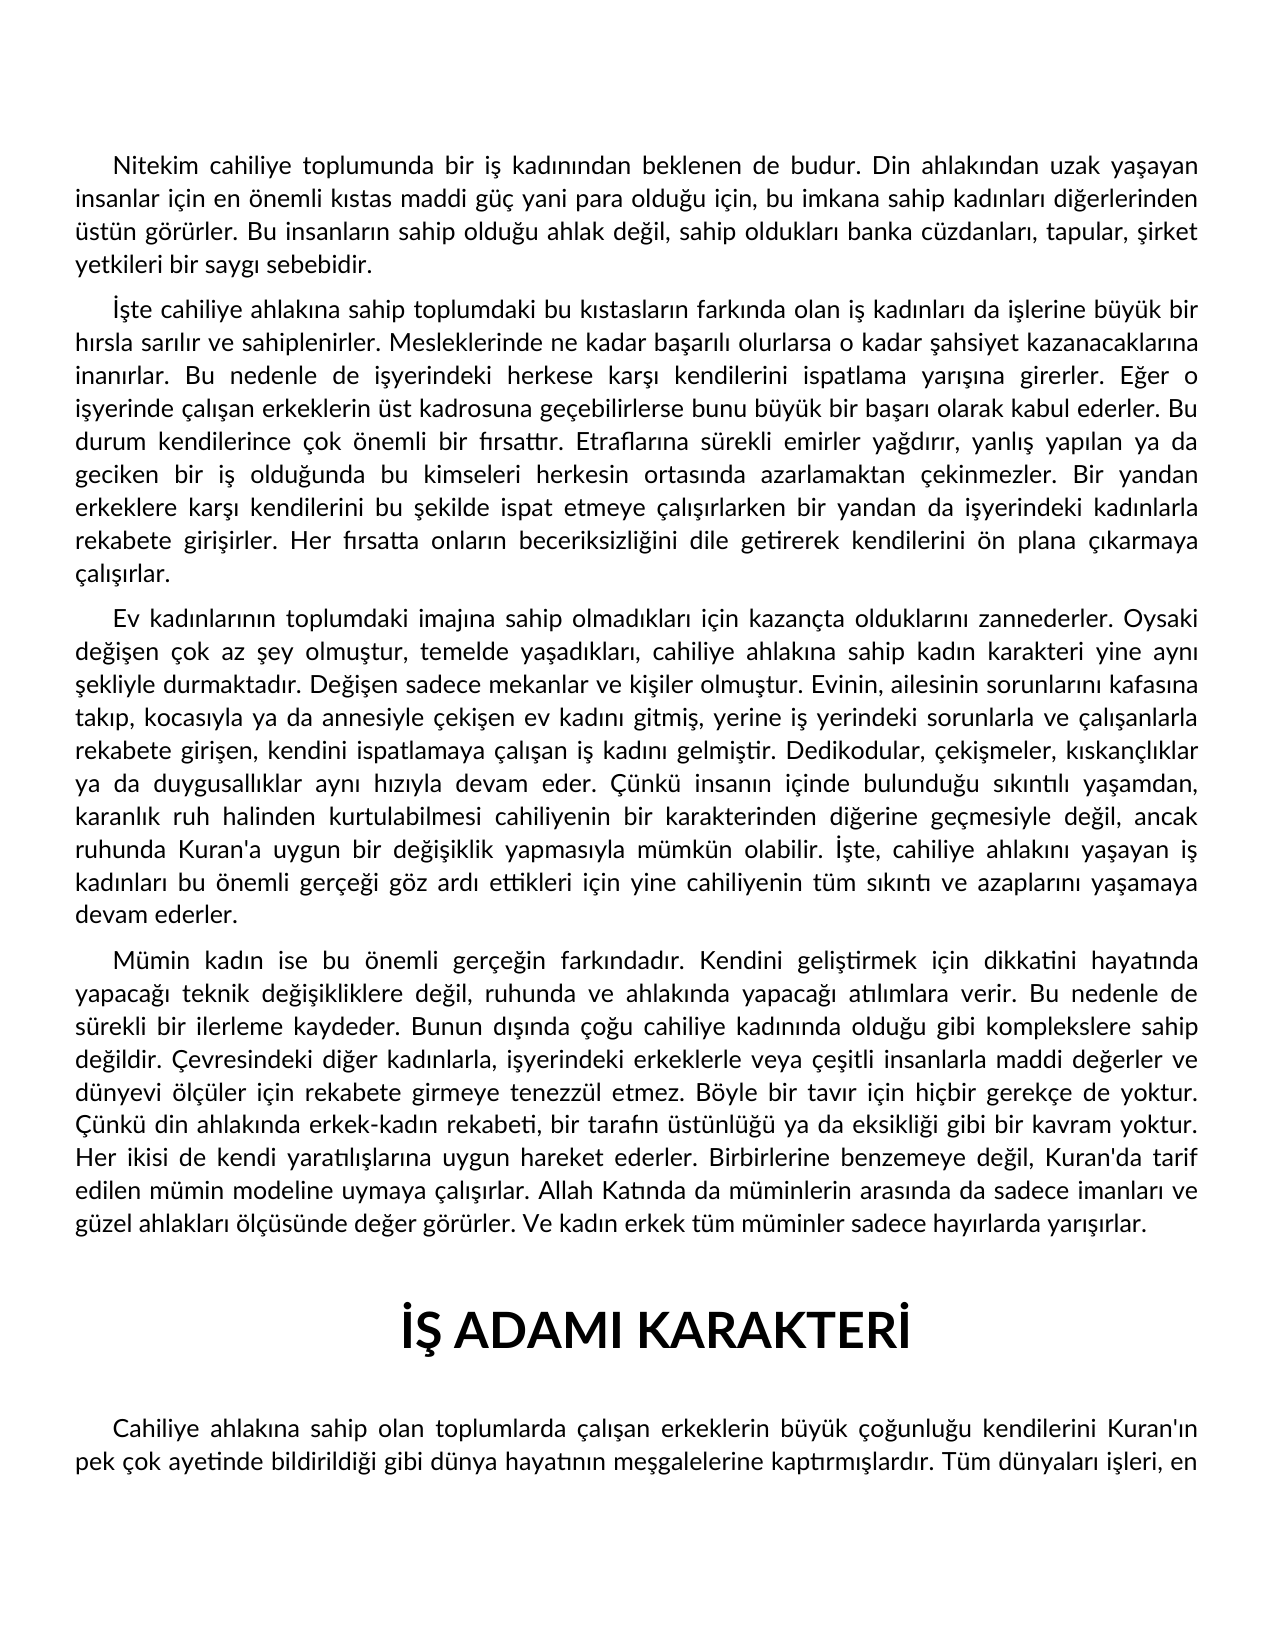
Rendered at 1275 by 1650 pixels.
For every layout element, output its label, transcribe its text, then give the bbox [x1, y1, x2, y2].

text Ev kadınlarının toplumdaki imajına sahip olmadıkları için kazançta olduklarını zannederler. Oysaki değişen çok az şey olmuştur, temelde yaşadıkları, cahiliye ahlakına sahip kadın karakteri yine aynı şekliyle durmaktadır. Değişen sadece mekanlar ve kişiler olmuştur. Evinin, ailesinin sorunlarını kafasına takıp, kocasıyla ya da annesiyle çekişen ev kadını gitmiş, yerine iş yerindeki sorunlarla ve çalışanlarla rekabete girişen, kendini ispatlamaya çalışan iş kadını gelmiştir. Dedikodular, çekişmeler, kıskançlıklar ya da duygusallıklar aynı hızıyla devam eder. Çünkü insanın içinde bulunduğu sıkıntılı yaşamdan, karanlık ruh halinden kurtulabilmesi cahiliyenin bir karakterinden diğerine geçmesiyle değil, ancak ruhunda Kuran'a uygun bir değişiklik yapmasıyla mümkün olabilir. İşte, cahiliye ahlakını yaşayan iş kadınları bu önemli gerçeği göz ardı ettikleri için yine cahiliyenin tüm sıkıntı ve azaplarını yaşamaya devam ederler. [75, 603, 1200, 929]
text İşte cahiliye ahlakına sahip toplumdaki bu kıstasların farkında olan iş kadınları da işlerine büyük bir hırsla sarılır ve sahiplenirler. Mesleklerinde ne kadar başarılı olurlarsa o kadar şahsiyet kazanacaklarına inanırlar. Bu nedenle de işyerindeki herkese karşı kendilerini ispatlama yarışına girerler. Eğer o işyerinde çalışan erkeklerin üst kadrosuna geçebilirlerse bunu büyük bir başarı olarak kabul ederler. Bu durum kendilerince çok önemli bir fırsattır. Etraflarına sürekli emirler yağdırır, yanlış yapılan ya da geciken bir iş olduğunda bu kimseleri herkesin ortasında azarlamaktan çekinmezler. Bir yandan erkeklere karşı kendilerini bu şekilde ispat etmeye çalışırlarken bir yandan da işyerindeki kadınlarla rekabete girişirler. Her fırsatta onların beceriksizliğini dile getirerek kendilerini ön plana çıkarmaya çalışırlar. [75, 294, 1200, 587]
text Mümin kadın ise bu önemli gerçeğin farkındadır. Kendini geliştirmek için dikkatini hayatında yapacağı teknik değişikliklere değil, ruhunda ve ahlakında yapacağı atılımlara verir. Bu nedenle de sürekli bir ilerleme kaydeder. Bunun dışında çoğu cahiliye kadınında olduğu gibi komplekslere sahip değildir. Çevresindeki diğer kadınlarla, işyerindeki erkeklerle veya çeşitli insanlarla maddi değerler ve dünyevi ölçüler için rekabete girmeye tenezzül etmez. Böyle bir tavır için hiçbir gerekçe de yoktur. Çünkü din ahlakında erkek-kadın rekabeti, bir tarafın üstünlüğü ya da eksikliği gibi bir kavram yoktur. Her ikisi de kendi yaratılışlarına uygun hareket ederler. Birbirlerine benzemeye değil, Kuran'da tarif edilen mümin modeline uymaya çalışırlar. Allah Katında da müminlerin arasında da sadece imanları ve güzel ahlakları ölçüsünde değer görürler. Ve kadın erkek tüm müminler sadece hayırlarda yarışırlar. [75, 944, 1200, 1238]
subtitle İŞ ADAMI KARAKTERİ [112, 1299, 1200, 1359]
text Cahiliye ahlakına sahip olan toplumlarda çalışan erkeklerin büyük çoğunluğu kendilerini Kuran'ın pek çok ayetinde bildirildiği gibi dünya hayatının meşgalelerine kaptırmışlardır. Tüm dünyaları işleri, en [75, 1412, 1200, 1475]
text Nitekim cahiliye toplumunda bir iş kadınından beklenen de budur. Din ahlakından uzak yaşayan insanlar için en önemli kıstas maddi güç yani para olduğu için, bu imkana sahip kadınları diğerlerinden üstün görürler. Bu insanların sahip olduğu ahlak değil, sahip oldukları banka cüzdanları, tapular, şirket yetkileri bir saygı sebebidir. [75, 150, 1200, 279]
